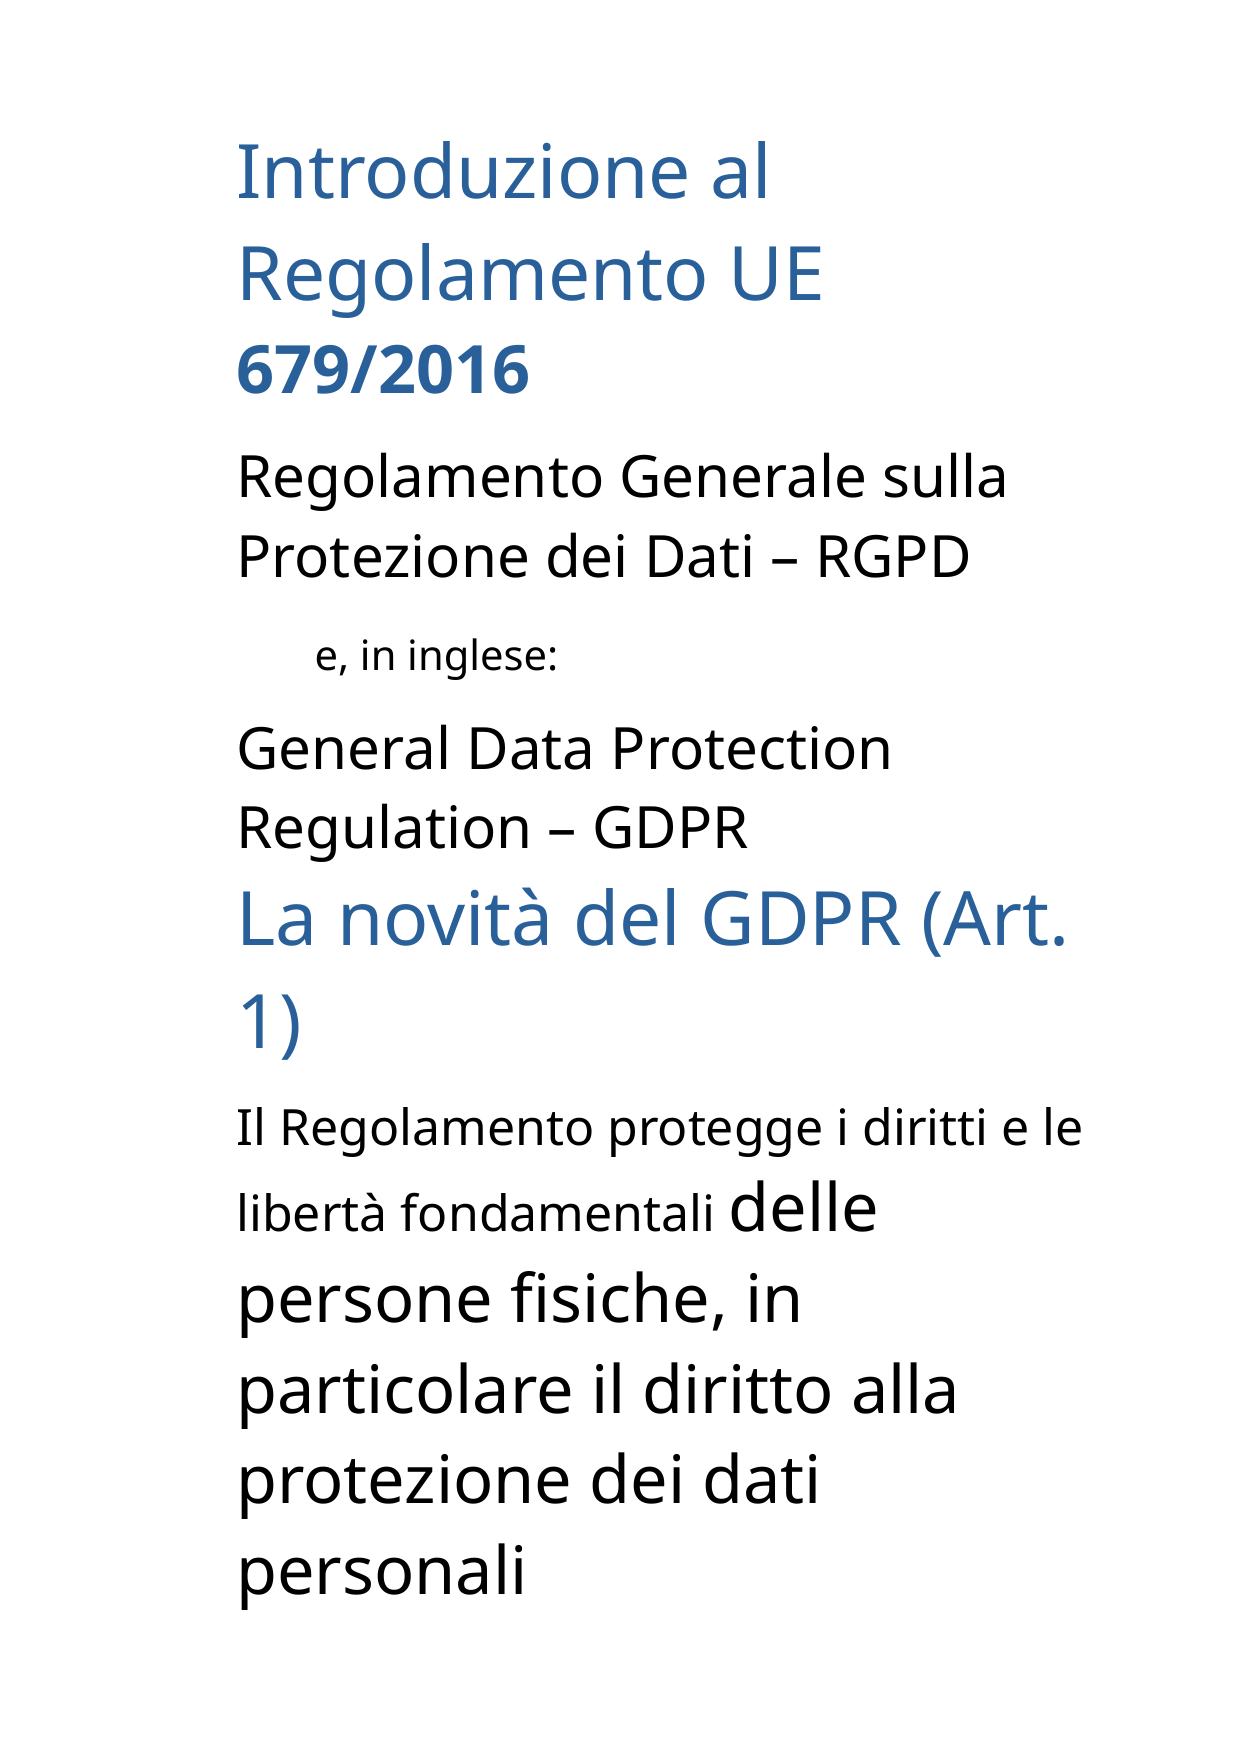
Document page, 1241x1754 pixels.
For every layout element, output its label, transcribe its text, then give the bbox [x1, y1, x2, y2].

text Il Regolamento protegge i diritti e le libertà fondamentali delle persone fisiche, in particolare il diritto alla protezione dei dati personali [236, 1092, 1122, 1614]
text e, in inglese: [236, 616, 1122, 684]
text La novità del GDPR (Art. 1) [236, 866, 1122, 1070]
text Regolamento Generale sulla Protezione dei Dati – RGPD [236, 435, 1122, 594]
text Introduzione al Regolamento UE 679/2016 [236, 118, 1122, 413]
text General Data Protection Regulation – GDPR [236, 707, 1122, 866]
